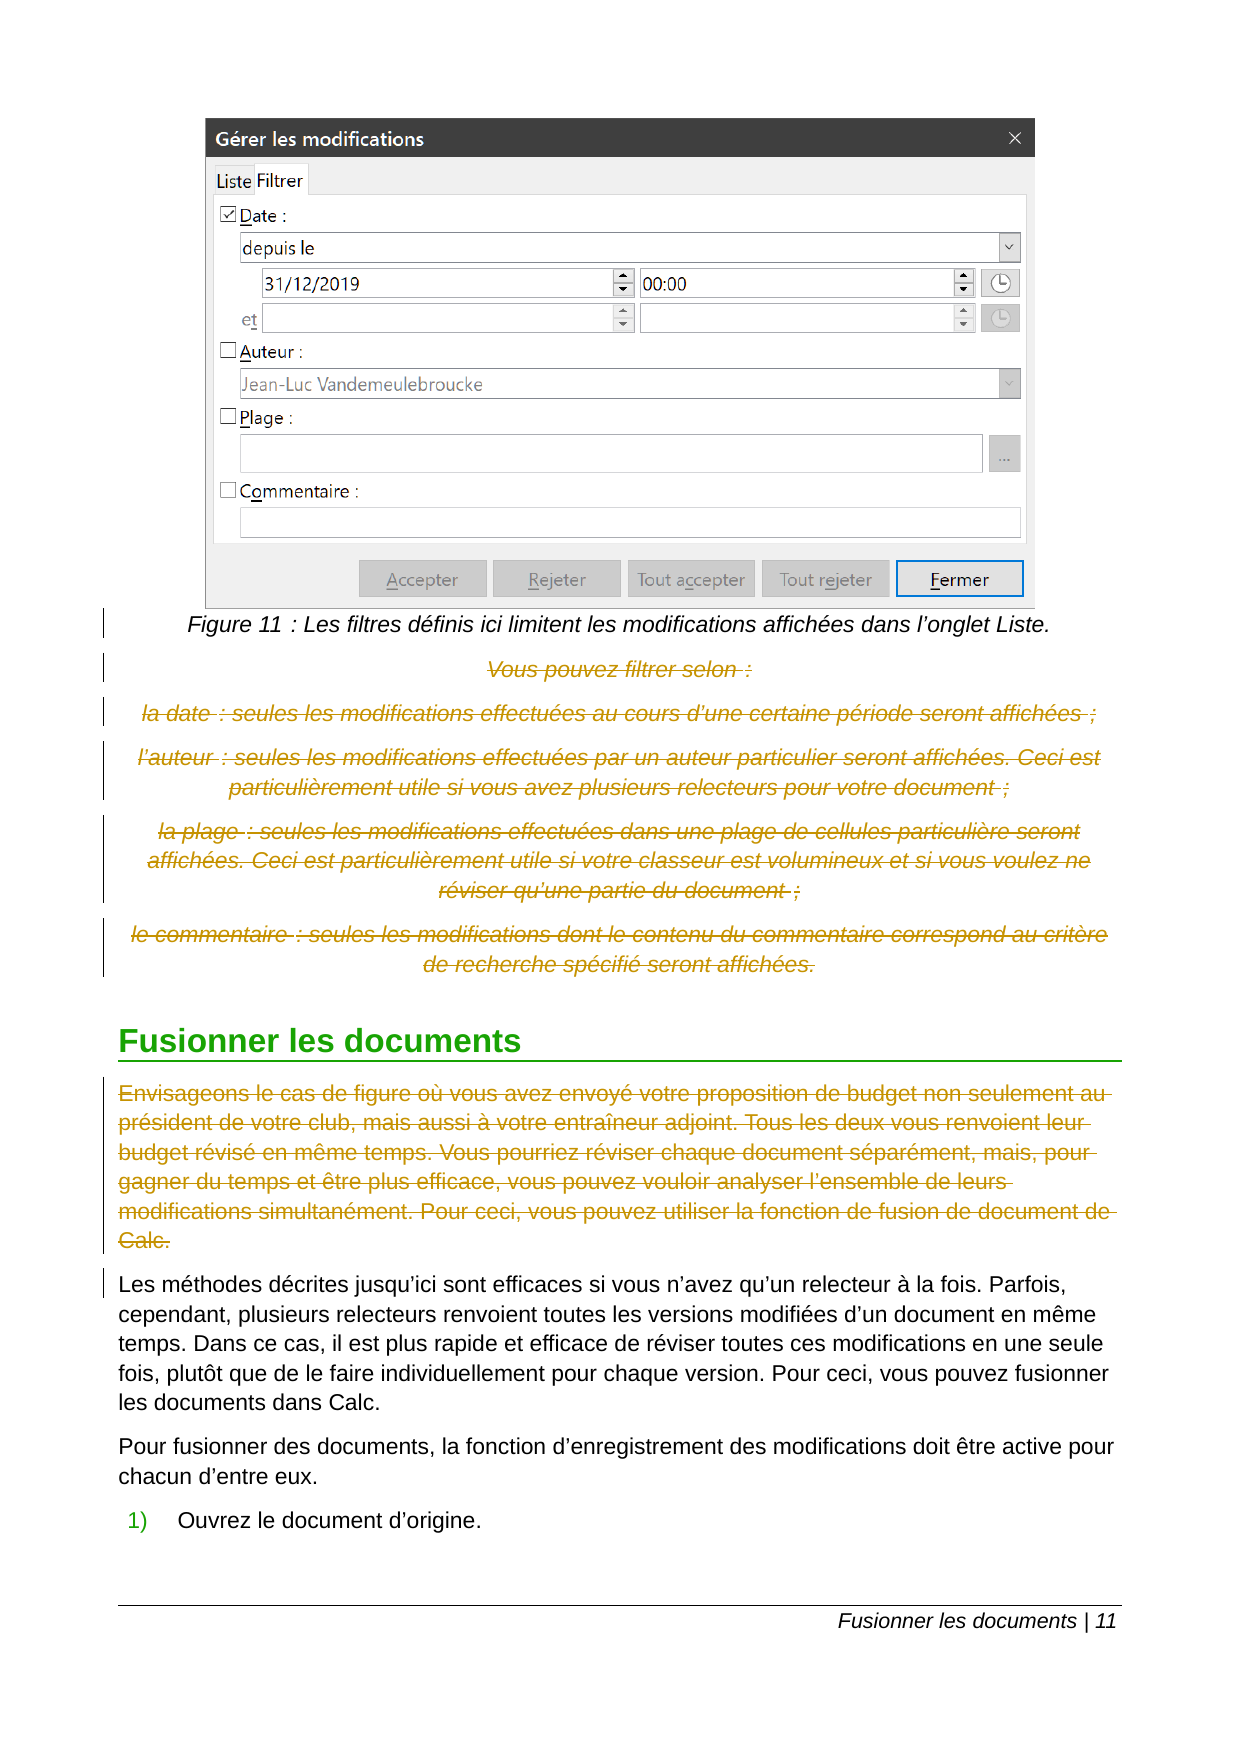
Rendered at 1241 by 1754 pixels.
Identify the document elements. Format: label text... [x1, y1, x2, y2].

text Pour fusionner des documents, la fonction d’enregistrement des modifications doit être active pour chacun d’entre eux. [118, 1430, 1122, 1489]
picture [205, 118, 1035, 609]
list Ouvrez le document d’origine. [148, 1504, 1122, 1533]
subtitle Fusionner les documents [118, 1021, 1122, 1060]
text Figure 11 : Les filtres définis ici limitent les modifications affichées dans l’onglet Liste. [118, 608, 1122, 638]
text Les méthodes décrites jusqu’ici sont efficaces si vous n’avez qu’un relecteur à la fois. Parfois, cependant, plusieurs relecteurs renvoient toutes les versions modifiées d’un document en même temps. Dans ce cas, il est plus rapide et efficace de réviser toutes ces modifications en une seule fois, plutôt que de le faire individuellement pour chaque version. Pour ceci, vous pouvez fusionner les documents dans Calc. [118, 1077, 1122, 1253]
